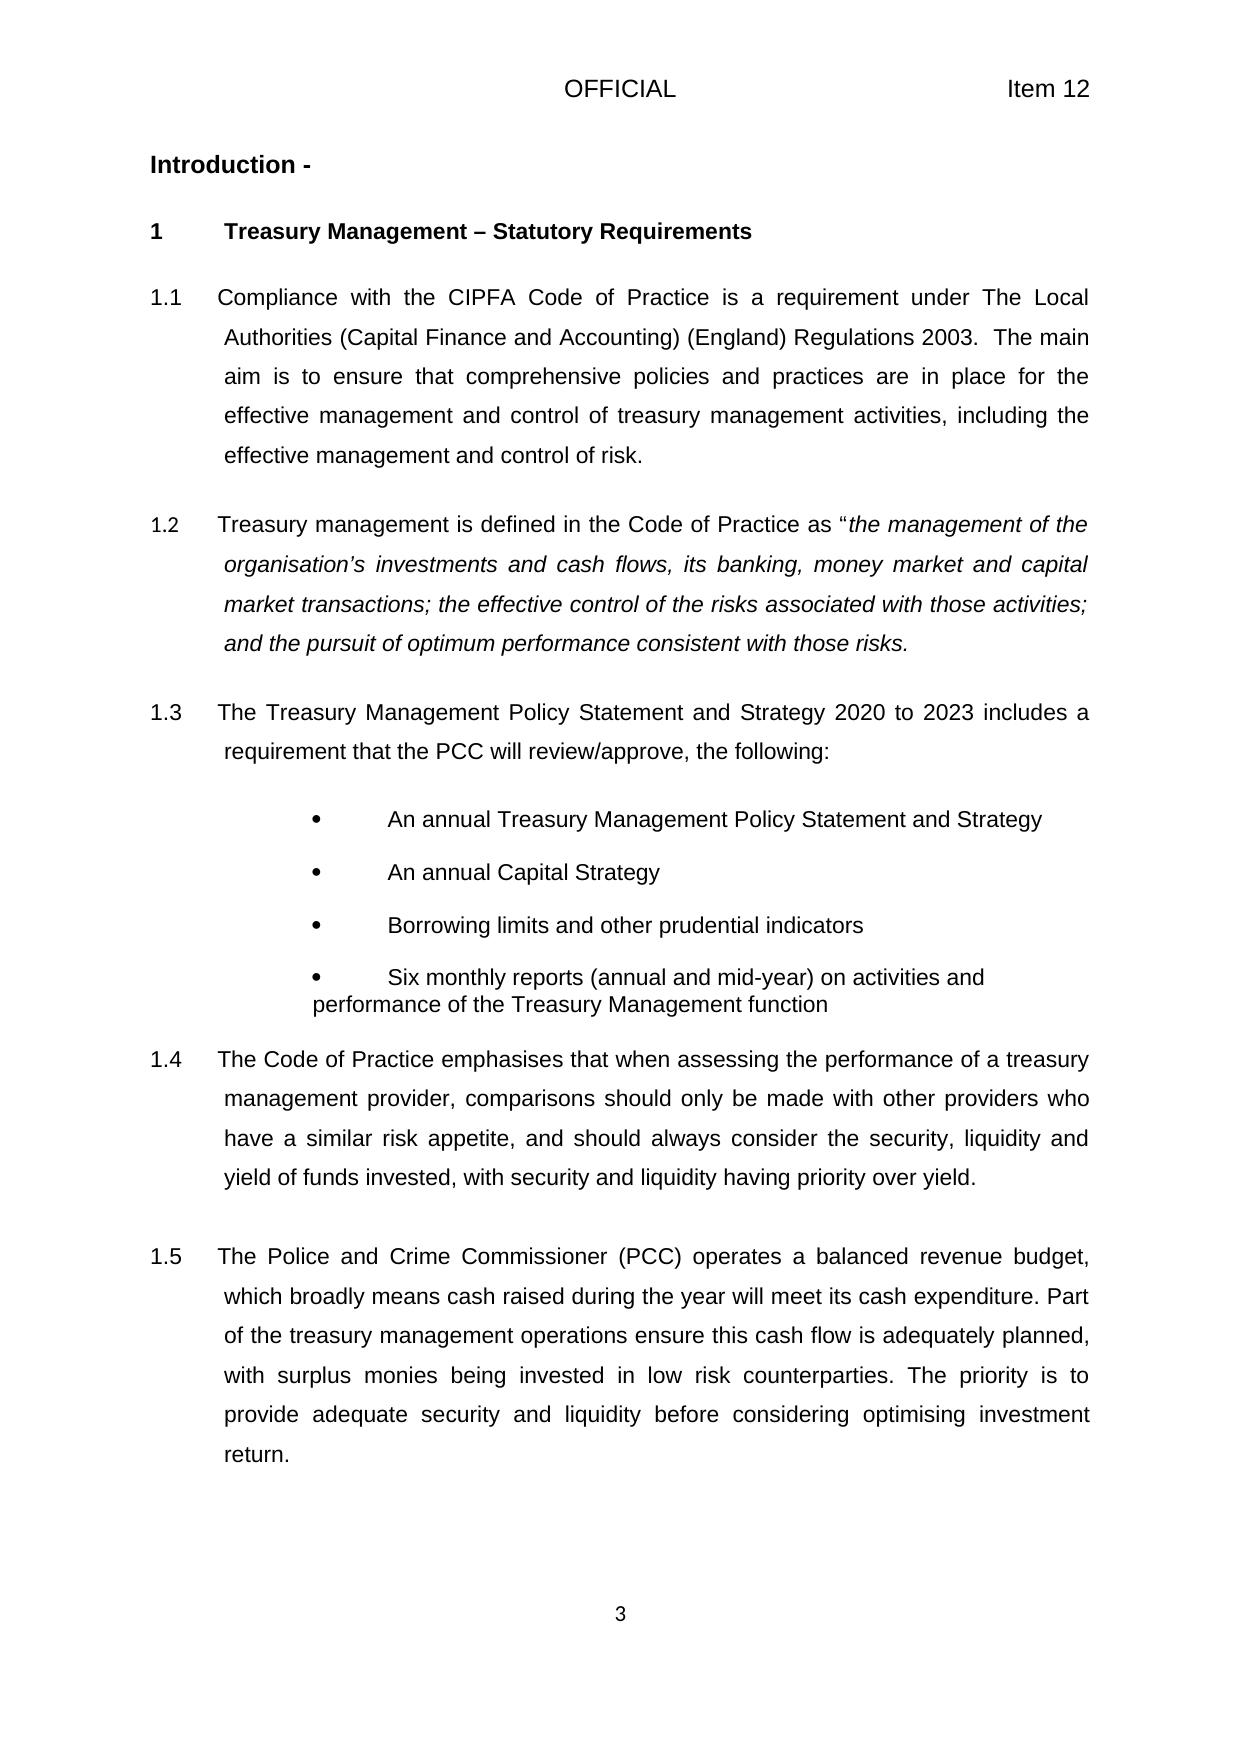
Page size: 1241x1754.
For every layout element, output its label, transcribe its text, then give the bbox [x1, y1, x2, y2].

list Borrowing limits and other prudential indicators [312, 912, 1090, 938]
list Compliance with the CIPFA Code of Practice is a requirement under The Local Authorities (Capital Finance and Accounting) (England) Regulations 2003. The main aim is to ensure that comprehensive policies and practices are in place for the effective management and control of treasury management activities, including the effective management and control of risk. [150, 284, 1090, 468]
list An annual Capital Strategy [312, 859, 1090, 885]
list The Code of Practice emphasises that when assessing the performance of a treasury management provider, comparisons should only be made with other providers who have a similar risk appetite, and should always consider the security, liquidity and yield of funds invested, with security and liquidity having priority over yield. [150, 1046, 1090, 1191]
text Introduction - [150, 150, 1090, 179]
list Treasury management is defined in the Code of Practice as “the management of the organisation’s investments and cash flows, its banking, money market and capital market transactions; the effective control of the risks associated with those activities; and the pursuit of optimum performance consistent with those risks. [150, 510, 1090, 657]
list The Police and Crime Commissioner (PCC) operates a balanced revenue budget, which broadly means cash raised during the year will meet its cash expenditure. Part of the treasury management operations ensure this cash flow is adequately planned, with surplus monies being invested in low risk counterparties. The priority is to provide adequate security and liquidity before considering optimising investment return. [150, 1243, 1090, 1467]
list The Treasury Management Policy Statement and Strategy 2020 to 2023 includes a requirement that the PCC will review/approve, the following: [150, 698, 1090, 764]
list An annual Treasury Management Policy Statement and Strategy [312, 806, 1090, 833]
list Six monthly reports (annual and mid-year) on activities and performance of the Treasury Management function [312, 964, 1090, 1017]
text 1 Treasury Management – Statutory Requirements [150, 218, 1090, 244]
